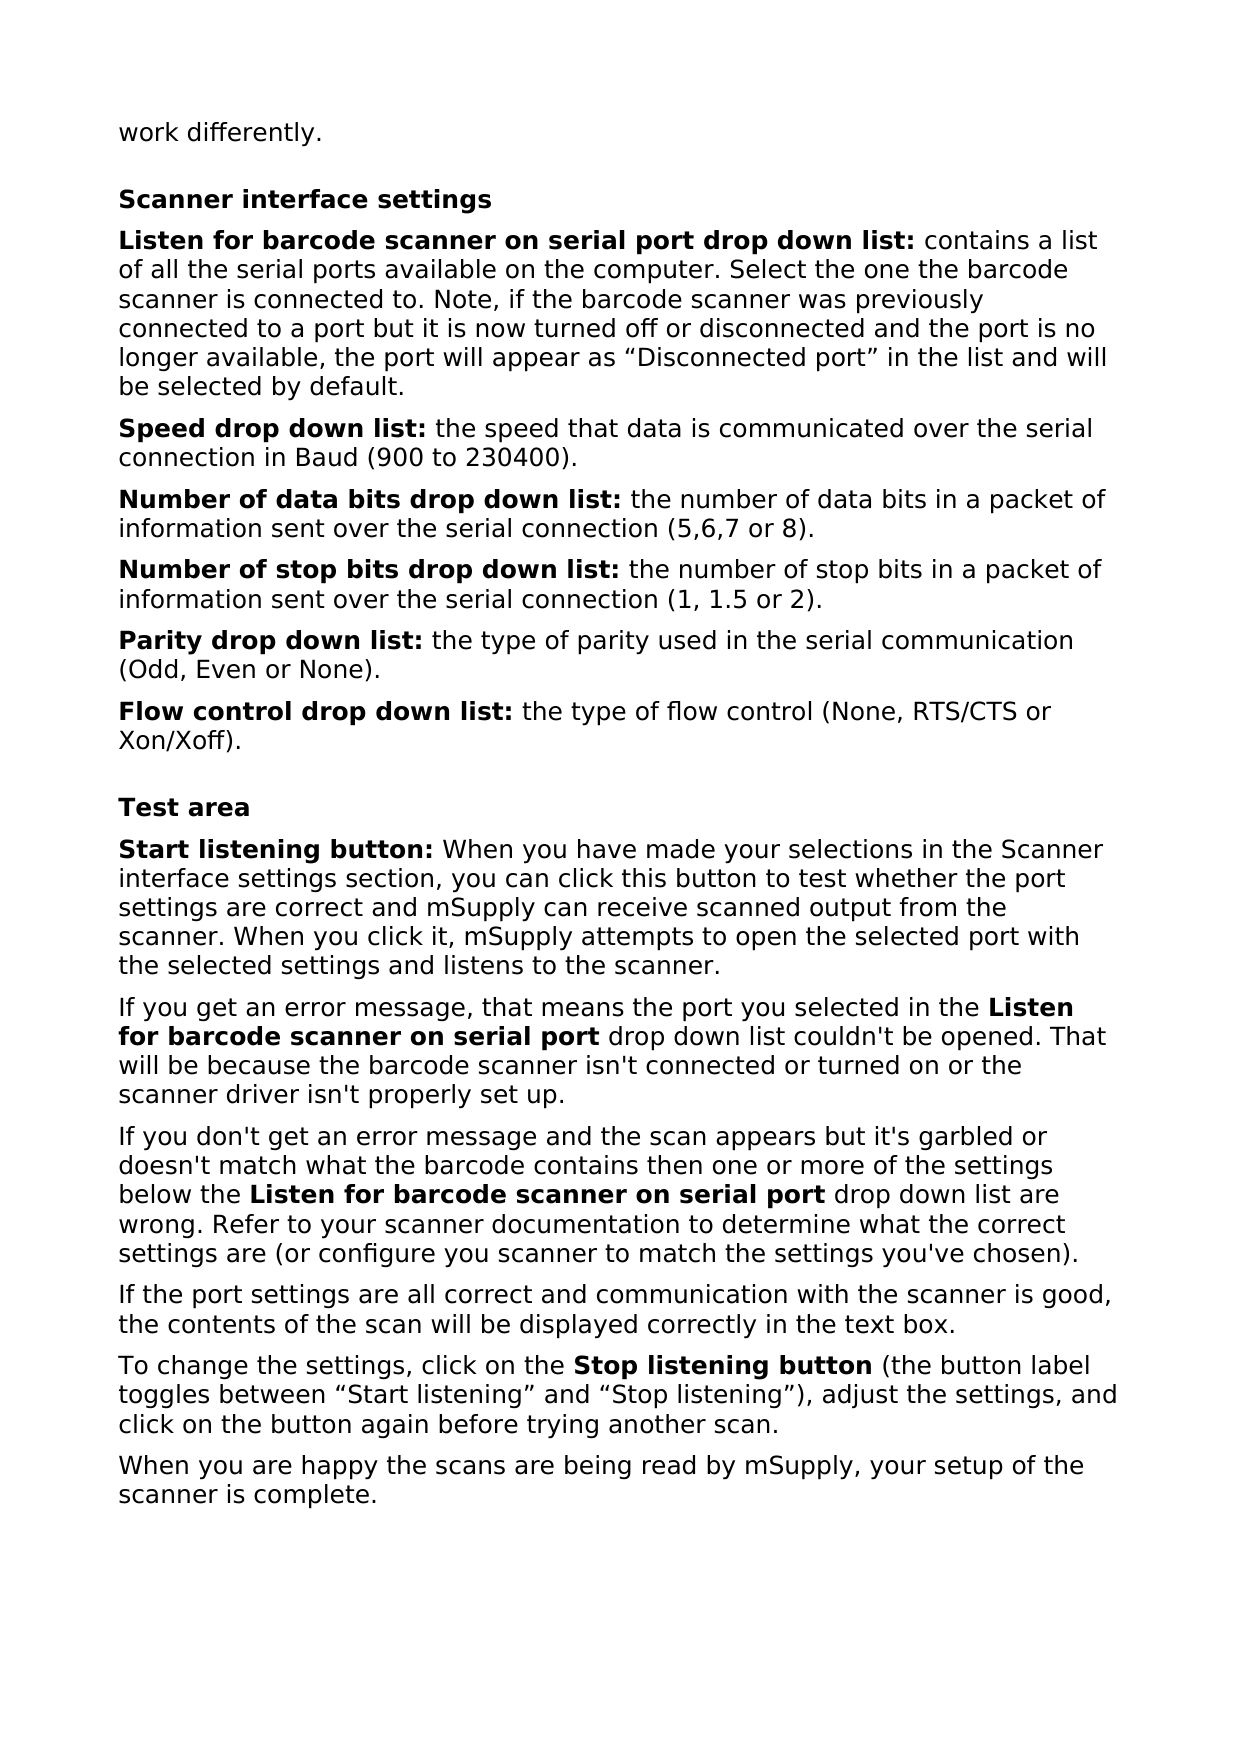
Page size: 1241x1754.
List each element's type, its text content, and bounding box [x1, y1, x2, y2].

text Speed drop down list: the speed that data is communicated over the serial connection in Baud (900 to 230400). [118, 414, 1122, 472]
text Parity drop down list: the type of parity used in the serial communication (Odd, Even or None). [118, 626, 1122, 685]
text To change the settings, click on the Stop listening button (the button label toggles between “Start listening” and “Stop listening”), adjust the settings, and click on the button again before trying another scan. [118, 1351, 1122, 1439]
text If the port settings are all correct and communication with the scanner is good, the contents of the scan will be displayed correctly in the text box. [118, 1281, 1122, 1339]
text Flow control drop down list: the type of flow control (None, RTS/CTS or Xon/Xoff). [118, 697, 1122, 756]
text Number of stop bits drop down list: the number of stop bits in a packet of information sent over the serial connection (1, 1.5 or 2). [118, 556, 1122, 614]
text work differently. [118, 118, 1122, 147]
text When you are happy the scans are being read by mSupply, your setup of the scanner is complete. [118, 1451, 1122, 1510]
subtitle Test area [118, 793, 1122, 822]
text If you don't get an error message and the scan appears but it's garbled or doesn't match what the barcode contains then one or more of the settings below the Listen for barcode scanner on serial port drop down list are wrong. Refer to your scanner documentation to determine what the correct settings are (or configure you scanner to match the settings you've chosen). [118, 1122, 1122, 1268]
text Start listening button: When you have made your selections in the Scanner interface settings section, you can click this button to test whether the port settings are correct and mSupply can receive scanned output from the scanner. When you click it, mSupply attempts to open the selected port with the selected settings and listens to the scanner. [118, 835, 1122, 981]
text If you get an error message, that means the port you selected in the Listen for barcode scanner on serial port drop down list couldn't be opened. That will be because the barcode scanner isn't connected or turned on or the scanner driver isn't properly set up. [118, 993, 1122, 1110]
text Number of data bits drop down list: the number of data bits in a packet of information sent over the serial connection (5,6,7 or 8). [118, 485, 1122, 543]
text Listen for barcode scanner on serial port drop down list: contains a list of all the serial ports available on the computer. Select the one the barcode scanner is connected to. Note, if the barcode scanner was previously connected to a port but it is now turned off or disconnected and the port is no longer available, the port will appear as “Disconnected port” in the list and will be selected by default. [118, 226, 1122, 401]
subtitle Scanner interface settings [118, 185, 1122, 214]
